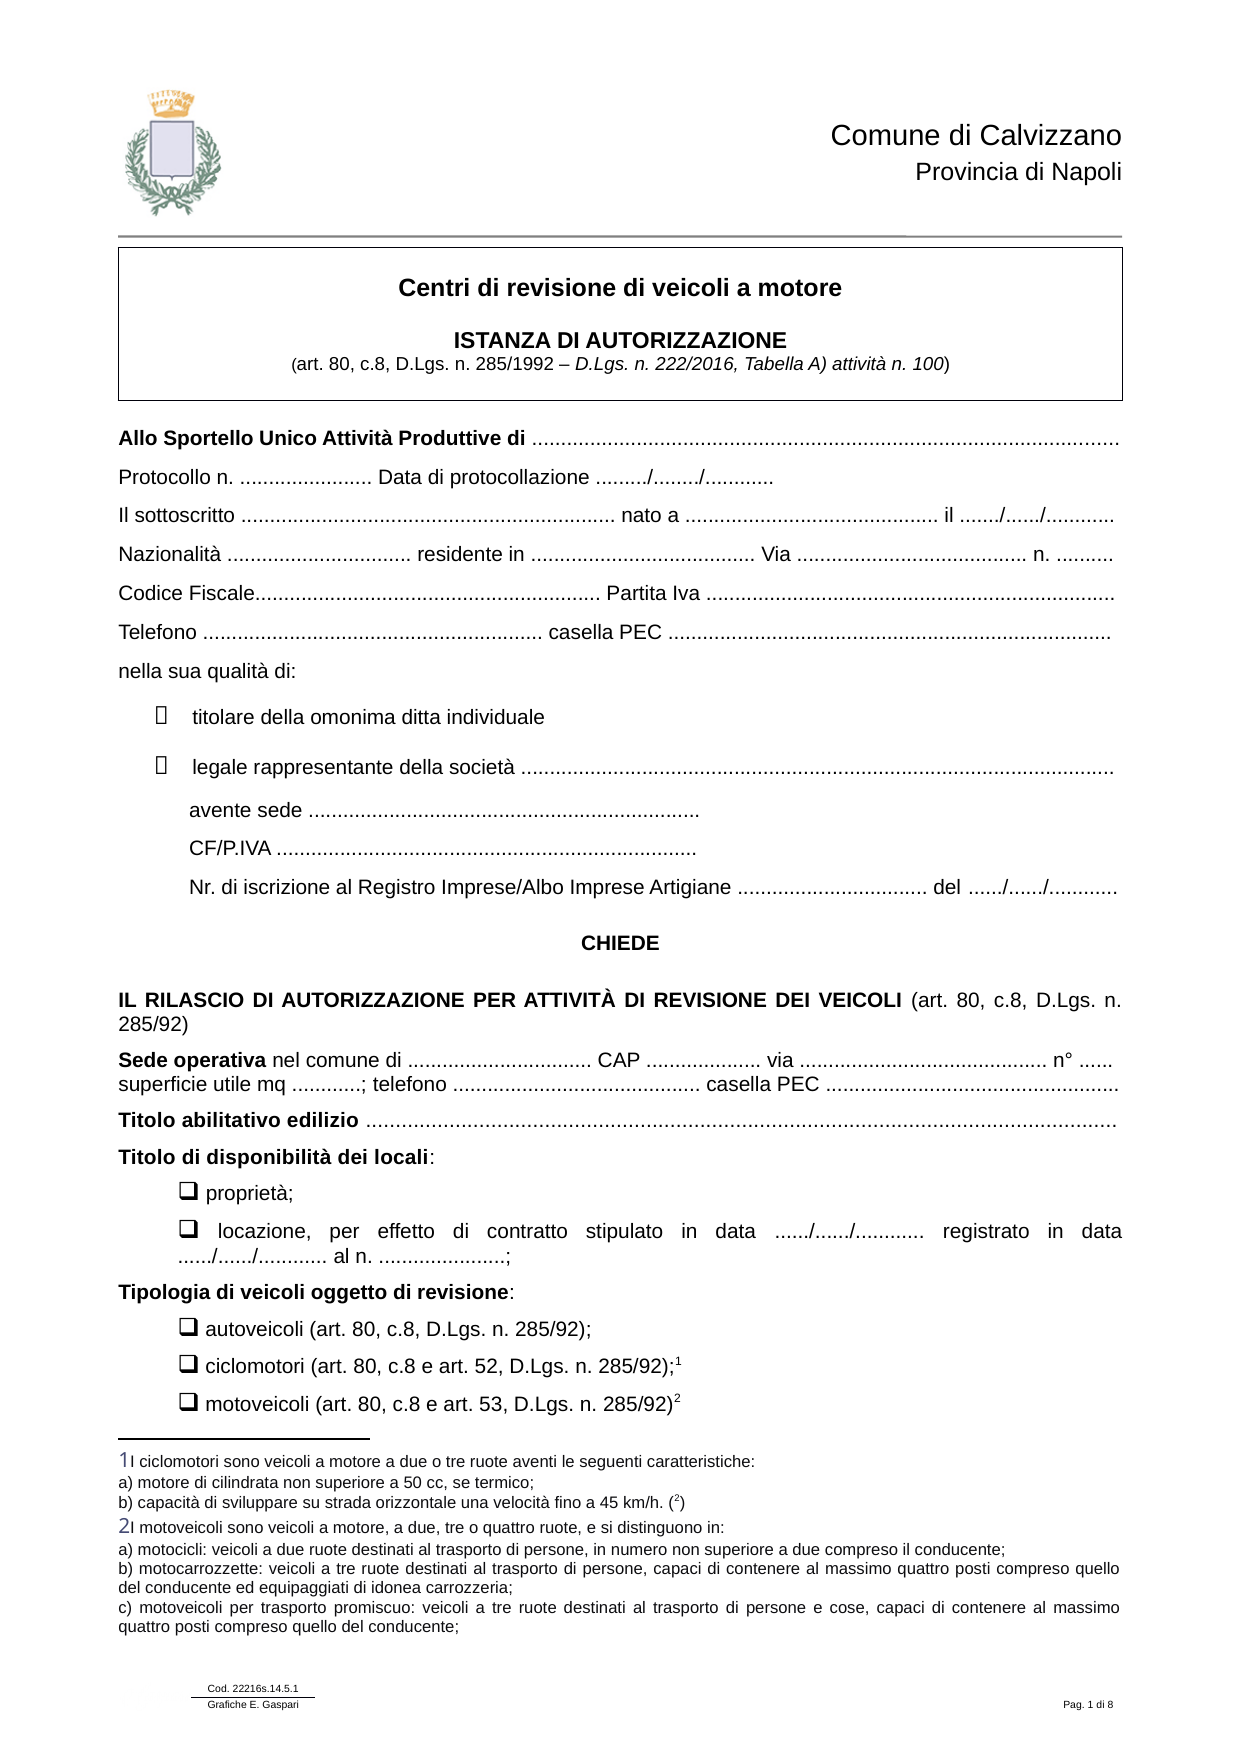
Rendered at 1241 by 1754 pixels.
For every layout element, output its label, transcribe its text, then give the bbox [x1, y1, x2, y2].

picture [122, 87, 224, 219]
text Protocollo n. ....................... Data di protocollazione ........./......../............ [118, 464, 1122, 488]
text avente sede .................................................................... [189, 797, 1122, 821]
text a) motore di cilindrata non superiore a 50 cc, se termico; [118, 1473, 1122, 1492]
text b) capacità di sviluppare su strada orizzontale una velocità fino a 45 km/h. (2) [118, 1492, 1122, 1512]
text  autoveicoli (art. 80, c.8, D.Lgs. n. 285/92); [177, 1317, 1122, 1342]
text Comune di Calvizzano [224, 118, 1122, 152]
text Telefono ........................................................... casella PEC ............................................................................. [118, 620, 1122, 644]
text nella sua qualità di: [118, 659, 1122, 683]
text CHIEDE [118, 931, 1122, 955]
text Tipologia di veicoli oggetto di revisione: [118, 1280, 1122, 1304]
text IL RILASCIO DI AUTORIZZAZIONE PER ATTIVITÀ DI REVISIONE DEI VEICOLI (art. 80, c.8, D.Lgs. n. 285/92) [118, 987, 1122, 1035]
text Sede operativa nel comune di ................................ CAP .................... via ........................................... n° ...... superficie utile mq ............; telefono ........................................... casella PEC ................................................... [118, 1048, 1122, 1096]
text I ciclomotori sono veicoli a motore a due o tre ruote aventi le seguenti caratteristiche: [118, 1445, 1122, 1473]
text Provincia di Napoli [224, 157, 1122, 185]
text Allo Sportello Unico Attività Produttive di [118, 426, 1122, 449]
text  ciclomotori (art. 80, c.8 e art. 52, D.Lgs. n. 285/92); [177, 1354, 1122, 1379]
text c) motoveicoli per trasporto promiscuo: veicoli a tre ruote destinati al trasporto di persone e cose, capaci di contenere al massimo quattro posti compreso quello del conducente; [118, 1597, 1122, 1636]
text b) motocarrozzette: veicoli a tre ruote destinati al trasporto di persone, capaci di contenere al massimo quattro posti compreso quello del conducente ed equipaggiati di idonea carrozzeria; [118, 1559, 1122, 1597]
text  proprietà; [177, 1181, 1122, 1206]
table_header Centri di revisione di veicoli a motore ISTANZA DI AUTORIZZAZIONE (art. 80, c.8, D.Lgs. n. 285/1992 – D.Lgs. n. 222/2016, Tabella A) attività n. 100) [119, 248, 1122, 399]
text  locazione, per effetto di contratto stipulato in data ....../....../............ registrato in data ....../....../............ al n. ......................; [177, 1219, 1122, 1268]
text  titolare della omonima ditta individuale [153, 698, 1122, 732]
text Nr. di iscrizione al Registro Imprese/Albo Imprese Artigiane ................................. del ....../....../............ [189, 875, 1122, 899]
text a) motocicli: veicoli a due ruote destinati al trasporto di persone, in numero non superiore a due compreso il conducente; [118, 1540, 1122, 1559]
text  motoveicoli (art. 80, c.8 e art. 53, D.Lgs. n. 285/92) [177, 1392, 1122, 1417]
text Titolo di disponibilità dei locali: [118, 1145, 1122, 1169]
text Nazionalità ................................ residente in ....................................... Via ........................................ n. .......... [118, 542, 1122, 566]
text Il sottoscritto ................................................................. nato a ............................................ il ......./....../............ [118, 503, 1122, 527]
text I motoveicoli sono veicoli a motore, a due, tre o quattro ruote, e si distinguono in: [118, 1512, 1122, 1540]
text  legale rappresentante della società ....................................................................................................... [153, 747, 1122, 782]
text Titolo abilitativo edilizio .............................................................................................................................. [118, 1108, 1122, 1132]
text CF/P.IVA ......................................................................... [189, 836, 1122, 860]
text Codice Fiscale............................................................ Partita Iva ....................................................................... [118, 581, 1122, 605]
